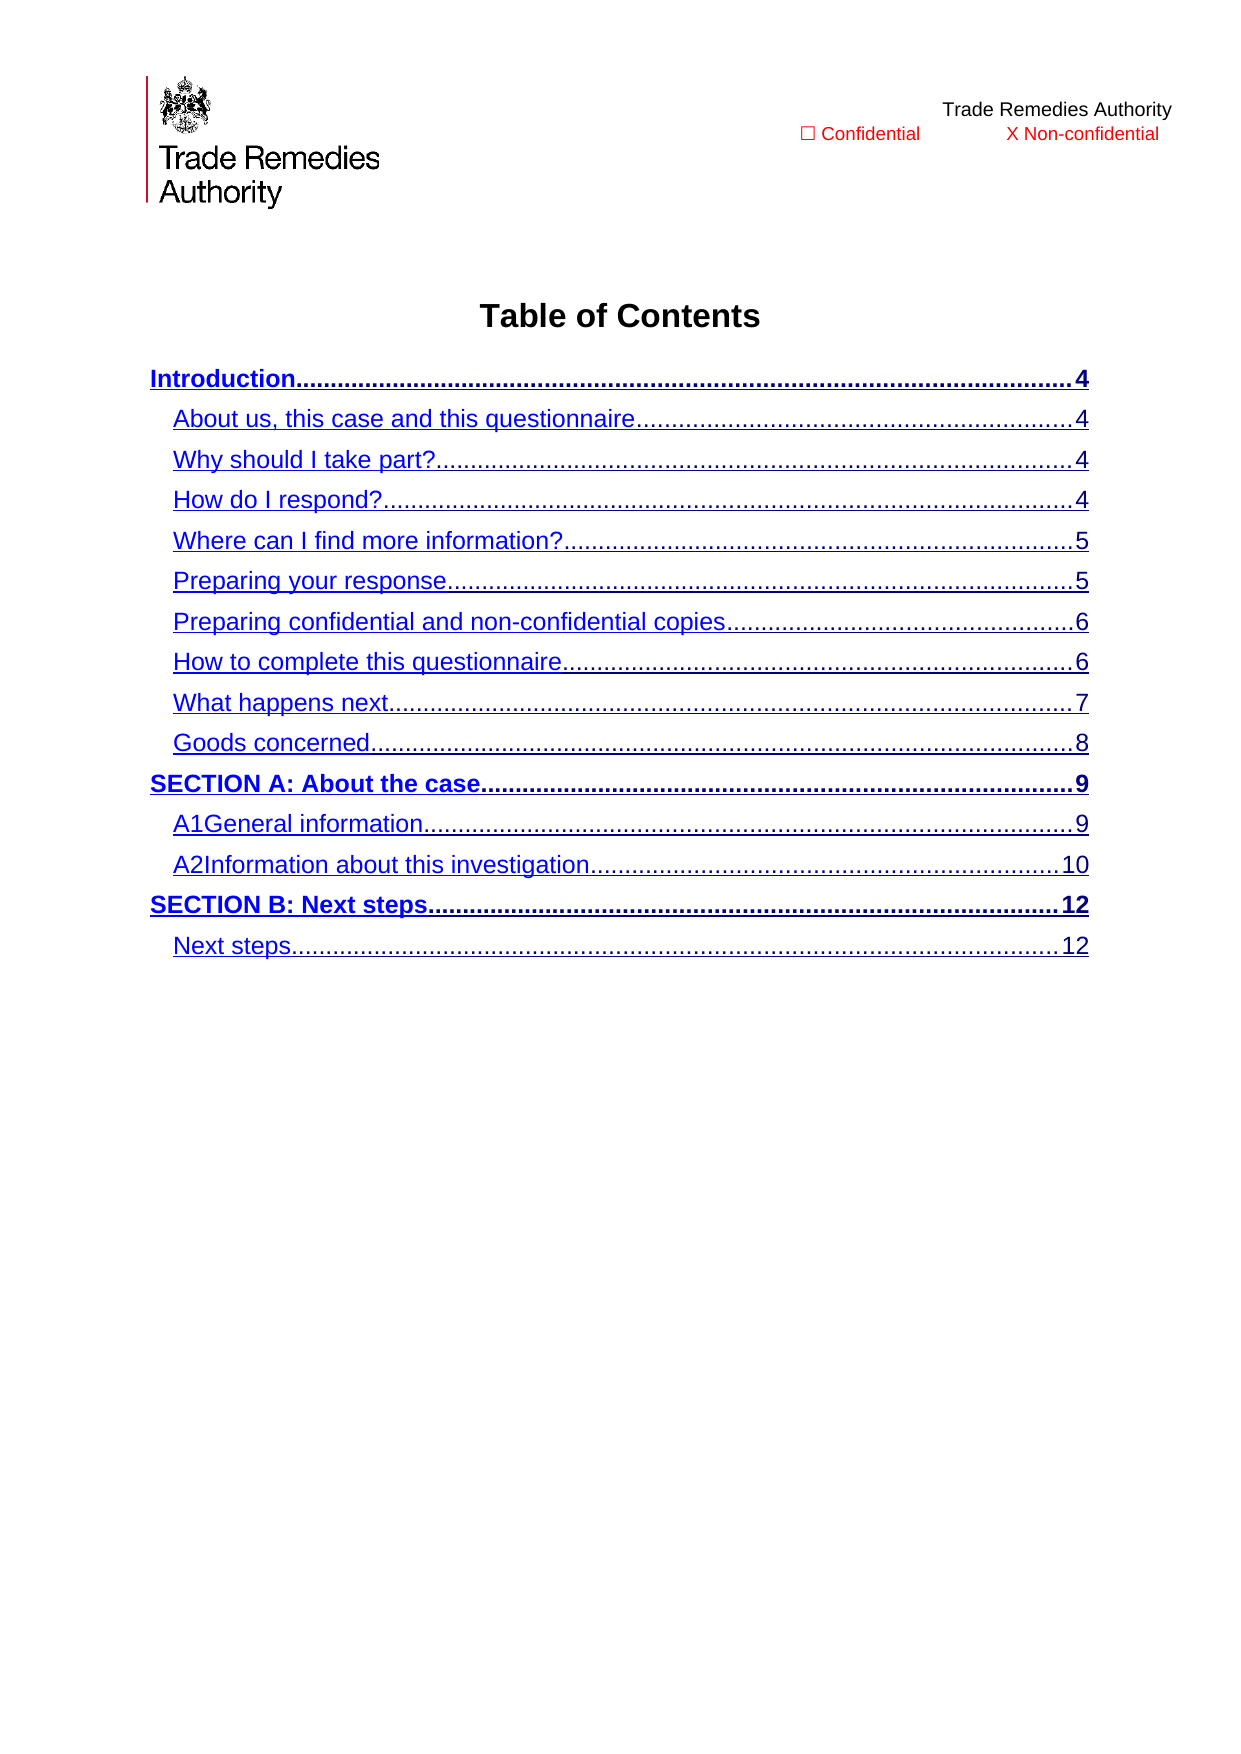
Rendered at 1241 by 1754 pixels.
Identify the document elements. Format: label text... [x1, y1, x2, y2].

text Where can I find more information? 5 [173, 526, 1090, 554]
text Preparing confidential and non-confidential copies 6 [173, 607, 1090, 636]
text Next steps 12 [173, 931, 1090, 960]
text How do I respond? 4 [173, 485, 1090, 514]
text How to complete this questionnaire 6 [173, 647, 1090, 676]
text Preparing your response 5 [173, 566, 1090, 595]
text Why should I take part? 4 [173, 445, 1090, 473]
text Introduction 4 [150, 364, 1090, 392]
text SECTION B: Next steps 12 [150, 890, 1090, 919]
text A1 General information 9 [173, 809, 1090, 838]
text A2 Information about this investigation 10 [173, 850, 1090, 879]
text SECTION A: About the case 9 [150, 769, 1090, 798]
text Goods concerned 8 [173, 728, 1090, 757]
text Table of Contents [150, 296, 1090, 335]
text What happens next 7 [173, 688, 1090, 717]
text About us, this case and this questionnaire 4 [173, 404, 1090, 433]
